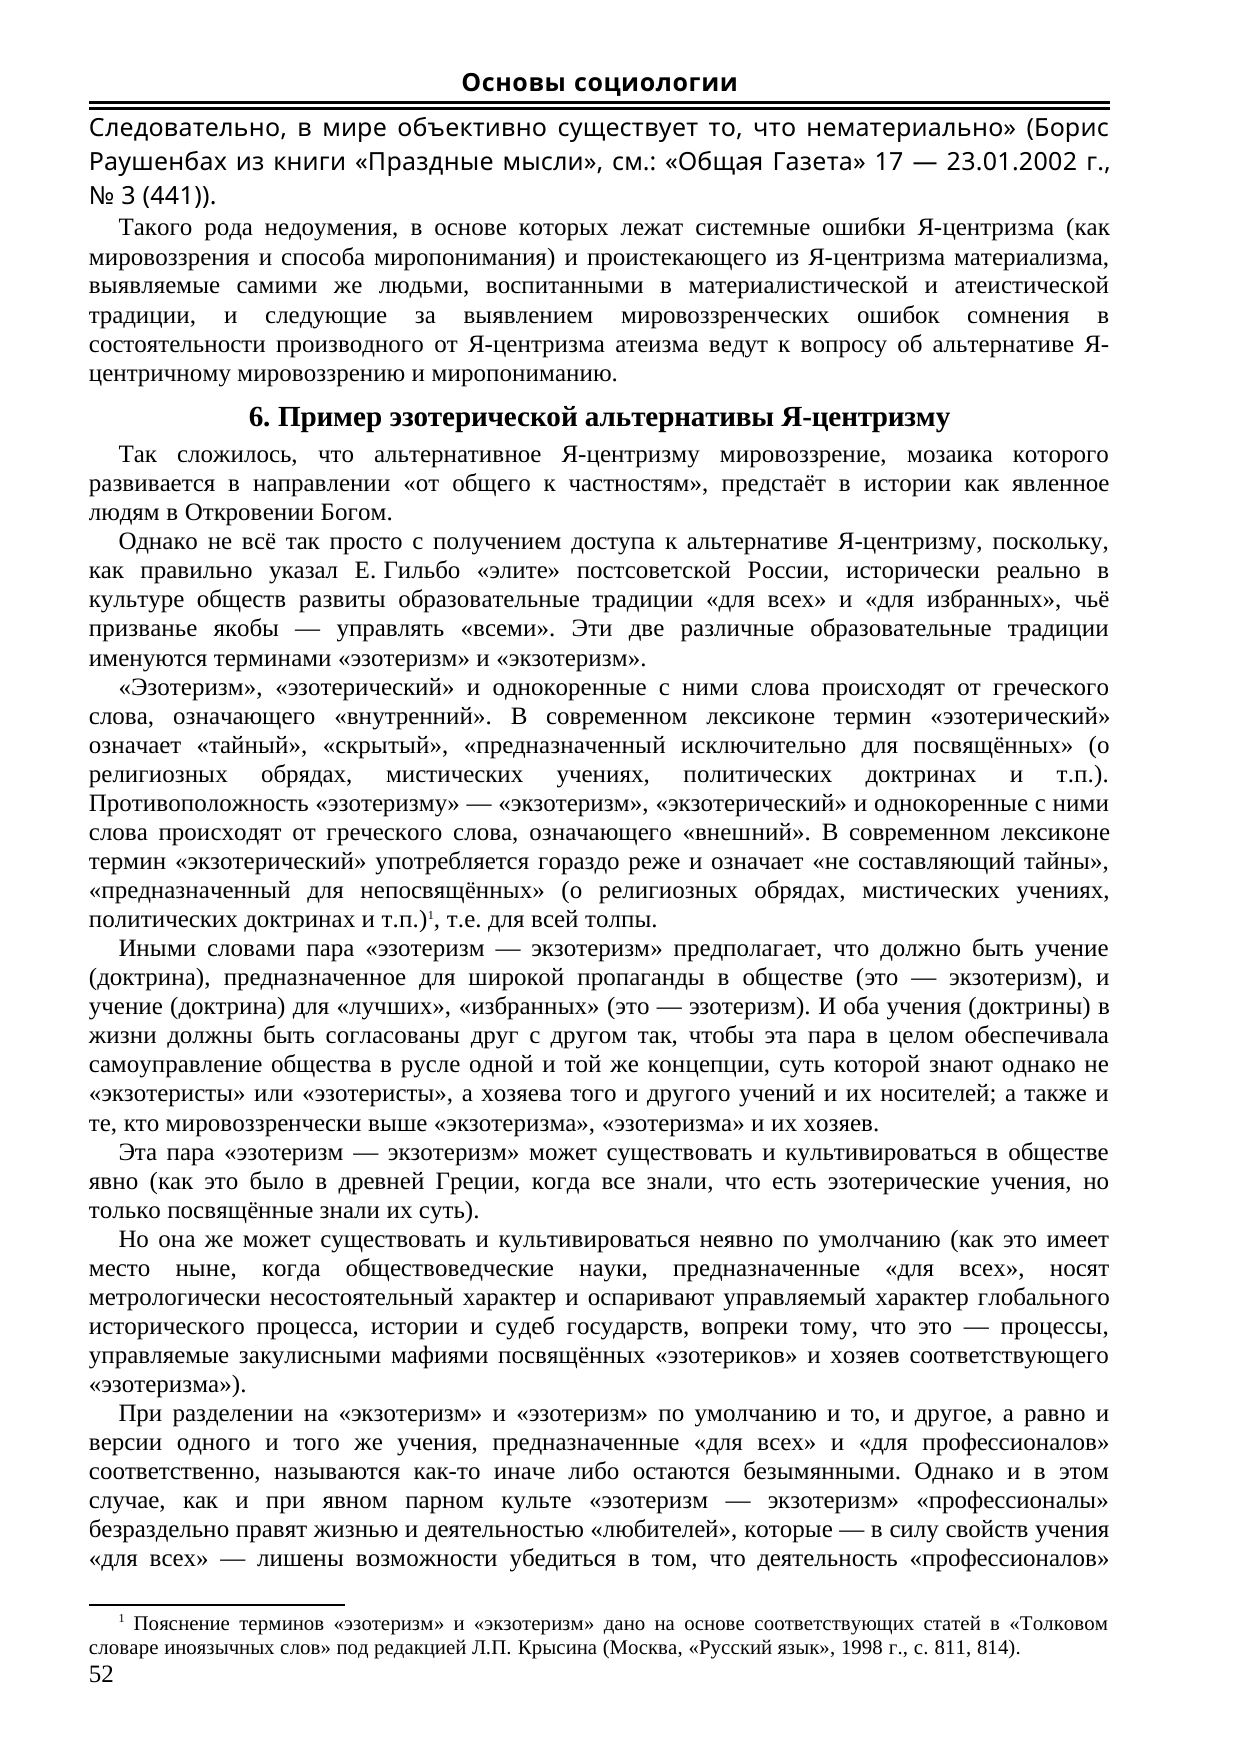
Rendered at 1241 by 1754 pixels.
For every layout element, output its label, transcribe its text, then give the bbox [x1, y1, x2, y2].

text Так сложилось, что альтернативное Я-центризму мировоззрение, мозаика которого развивается в направлении «от общего к частностям», предстаёт в истории как явленное людям в Откровении Богом. [89, 439, 1110, 526]
text Пояснение терминов «эзотеризм» и «экзотеризм» дано на основе соответствующих статей в «Толковом словаре иноязычных слов» под редакцией Л.П. Крысина (Москва, «Русский язык», 1998 г., с. 811, 814). [89, 1611, 1110, 1659]
text Такого рода недоумения, в основе которых лежат системные ошибки Я-центризма (как мировоззрения и способа миропонимания) и проистекающего из Я-центризма материализма, выявляемые самими же людьми, воспитанными в материалистической и атеистической традиции, и следующие за выявлением мировоззренческих ошибок сомнения в состоятельности производного от Я-центризма атеизма ведут к вопросу об альтернативе Я-цен­три­ч­но­му мировоззрению и миропониманию. [89, 212, 1110, 387]
text Следовательно, в мире объективно существует то, что нематериально» (Борис Раушенбах из книги «Праздные мысли», см.: «Общая Газета» 17 — 23.01.2002 г., № 3 (441)). [89, 110, 1110, 212]
text Однако не всё так просто с получением доступа к альтернативе Я-центризму, поскольку, как правильно указал Е. Гильбо «элите» постсоветской России, исторически реально в культуре обществ развиты образовательные традиции «для всех» и «для избранных», чьё призванье якобы — управлять «всеми». Эти две различные образовательные традиции именуются терминами «эзотеризм» и «экзотеризм». [89, 526, 1110, 671]
text При разделении на «экзотеризм» и «эзотеризм» по умолчанию и то, и другое, а равно и версии одного и того же учения, предназначенные «для всех» и «для профессионалов» соответственно, называются как-то иначе либо остаются безымянными. Однако и в этом случае, как и при явном парном культе «эзотеризм — экзотеризм» «профессионалы» безраздельно правят жизнью и деятельностью «любителей», которые — в силу свойств учения «для всех» — лишены возможности убедиться в том, что деятельность «профессионалов» [89, 1398, 1110, 1572]
text Но она же может существовать и культивироваться неявно по умолчанию (как это имеет место ныне, когда обществоведческие науки, предназначенные «для всех», носят метрологически несостоятельный характер и оспаривают управляемый характер глобального исторического процесса, истории и судеб государств, вопреки тому, что это — процессы, управляемые закулисными мафиями посвящённых «эзотериков» и хозяев соответствующего «эзотеризма»). [89, 1224, 1110, 1398]
text Эта пара «эзотеризм — экзотеризм» может существовать и культивироваться в обществе явно (как это было в древней Греции, когда все знали, что есть эзотерические учения, но только посвящённые знали их суть). [89, 1136, 1110, 1224]
subtitle 6. Пример эзотерической альтернативы Я-центризму [89, 399, 1110, 433]
text «Эзотеризм», «эзотерический» и однокоренные с ними слова происходят от греческого слова, означающего «внутренний». В современном лексиконе термин «эзотери­чес­кий» означает «тайный», «скры­тый», «предназначенный исключительно для посвящённых» (о религиозных обрядах, мистических учениях, политических доктринах и т.п.). Противоположность «эзотеризму» — «экзотеризм», «экзотерический» и однокоренные с ними слова происходят от греческого слова, означающего «внеш­ний». В современном лексиконе термин «экзоте­ри­чес­кий» употребляется гораздо реже и означает «не составляющий тайны», «предназна­ченный для непосвящённых» (о религиозных обрядах, мистических учениях, политических доктринах и т.п.), т.е. для всей толпы. [89, 671, 1110, 933]
text Иными словами пара «эзотеризм — экзотеризм» предполагает, что должно быть учение (доктрина), предназначенное для широкой пропаганды в обществе (это — экзотеризм), и учение (доктрина) для «луч­ших», «избранных» (это — эзотеризм). И оба учения (доктри­ны) в жизни должны быть согласованы друг с другом так, чтобы эта пара в целом обеспечивала самоуправление общества в русле одной и той же концепции, суть которой знают однако не «экзотеристы» или «эзотеристы», а хозяева того и другого учений и их носителей; а также и те, кто мировоззренчески выше «экзотеризма», «эзотеризма» и их хозяев. [89, 933, 1110, 1136]
